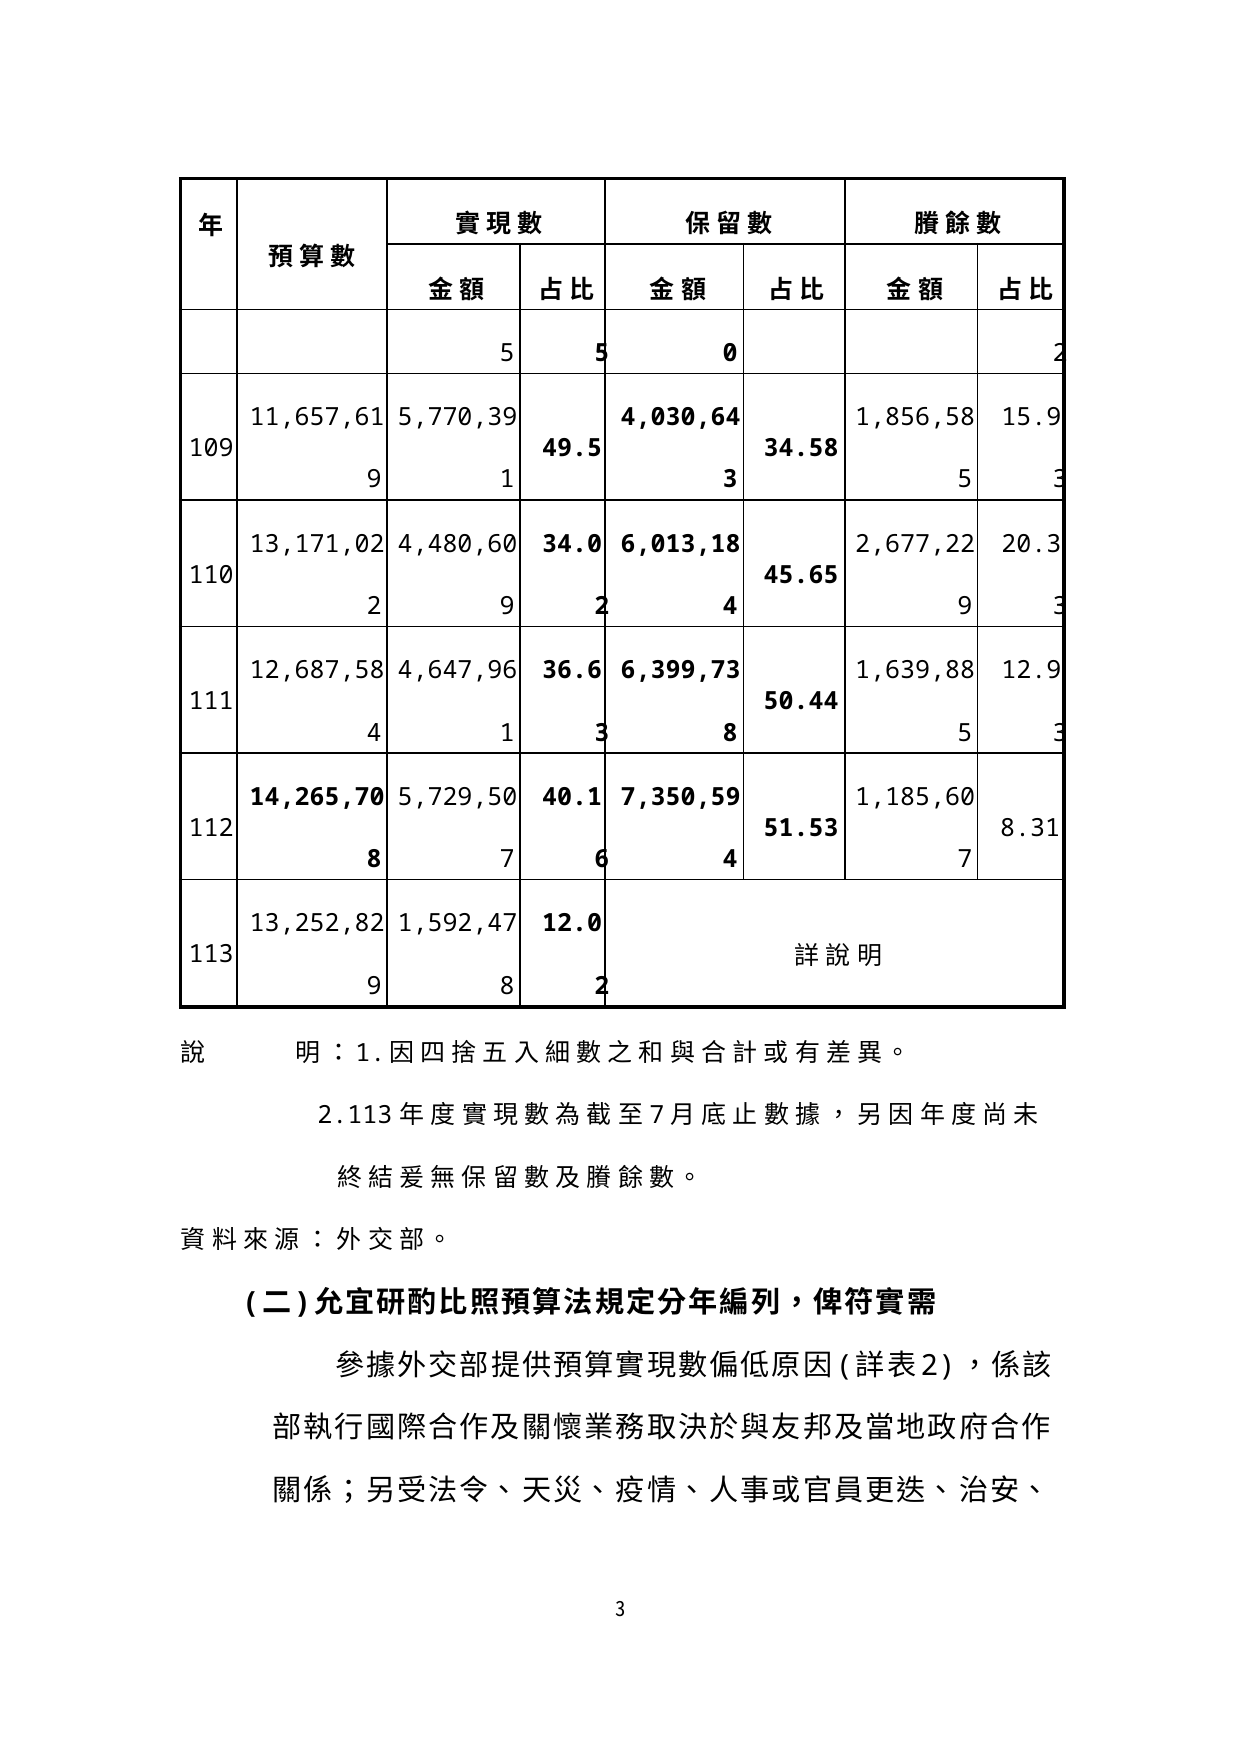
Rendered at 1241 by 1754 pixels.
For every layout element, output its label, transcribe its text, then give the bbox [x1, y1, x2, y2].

table_cell 金額 [846, 245, 977, 308]
table_cell 14,265,708 [238, 754, 386, 879]
table_cell 詳說明 [606, 880, 1062, 1005]
table_cell 金額 [388, 245, 519, 308]
table_cell 36.63 [521, 627, 604, 752]
table_cell 110 [182, 501, 236, 626]
text 資料來源：外交部。 [177, 1196, 1063, 1258]
table_cell 51.53 [744, 754, 844, 879]
table_cell 5 [388, 310, 519, 372]
table_cell 12.02 [521, 880, 604, 1005]
table_cell 3,218,160 [606, 310, 743, 372]
text 說 明：1.因四捨五入細數之和與合計或有差異。 [177, 1008, 1063, 1071]
table_cell 34.02 [521, 501, 604, 626]
table_cell 4,480,609 [388, 501, 519, 626]
table_header 實現數 [388, 180, 604, 243]
table_cell 111 [182, 627, 236, 752]
table_cell 34.58 [744, 374, 844, 499]
table_cell 金額 [606, 245, 743, 308]
table_cell 15.93 [978, 374, 1062, 499]
table_cell 1,639,885 [846, 627, 977, 752]
table_cell 13,252,829 [238, 880, 386, 1005]
table_cell 4,030,643 [606, 374, 743, 499]
table_cell 10.42 [978, 310, 1062, 372]
table_cell 109 [182, 374, 236, 499]
text (二)允宜研酌比照預算法規定分年編列，俾符實需 [236, 1258, 1063, 1321]
table_cell 7,350,594 [606, 754, 743, 879]
table_header 賸餘數 [846, 180, 1062, 243]
table_cell 11,657,619 [238, 374, 386, 499]
table_cell 55.95 [521, 310, 604, 372]
table_cell 6,399,738 [606, 627, 743, 752]
table_cell 12.93 [978, 627, 1062, 752]
table_cell 49.5 [521, 374, 604, 499]
table_cell 5,729,507 [388, 754, 519, 879]
table_cell [238, 310, 386, 372]
table_cell 占比 [744, 245, 844, 308]
text 參據外交部提供預算實現數偏低原因(詳表2)，係該部執行國際合作及關懷業務取決於與友邦及當地政府合作關係；另受法令、天災、疫情、人事或官員更迭、治安、 [266, 1321, 1063, 1508]
table_cell 4,647,961 [388, 627, 519, 752]
table_cell 20.33 [978, 501, 1062, 626]
table_header 保留數 [606, 180, 844, 243]
table_cell 占比 [521, 245, 604, 308]
table_cell 12,687,584 [238, 627, 386, 752]
table_cell 50.44 [744, 627, 844, 752]
table_cell 13,171,022 [238, 501, 386, 626]
table_cell [182, 310, 236, 372]
table_cell 1,185,607 [846, 754, 977, 879]
table_cell 5,770,391 [388, 374, 519, 499]
table_cell 2,677,229 [846, 501, 977, 626]
text 2.113年度實現數為截至7月底止數據，另因年度尚未終結爰無保留數及賸餘數。 [303, 1071, 1063, 1196]
table_cell 1,856,585 [846, 374, 977, 499]
table_cell 40.16 [521, 754, 604, 879]
table_cell [846, 310, 977, 372]
table_cell 8.31 [978, 754, 1062, 879]
table_cell 1,592,478 [388, 880, 519, 1005]
table_header 預算數 [238, 180, 386, 308]
table_cell 112 [182, 754, 236, 879]
table_cell 6,013,184 [606, 501, 743, 626]
table_header 年度 [182, 180, 236, 308]
table_cell 占比 [978, 245, 1062, 308]
table_cell 113 [182, 880, 236, 1005]
table_cell [744, 310, 844, 372]
table_cell 45.65 [744, 501, 844, 626]
